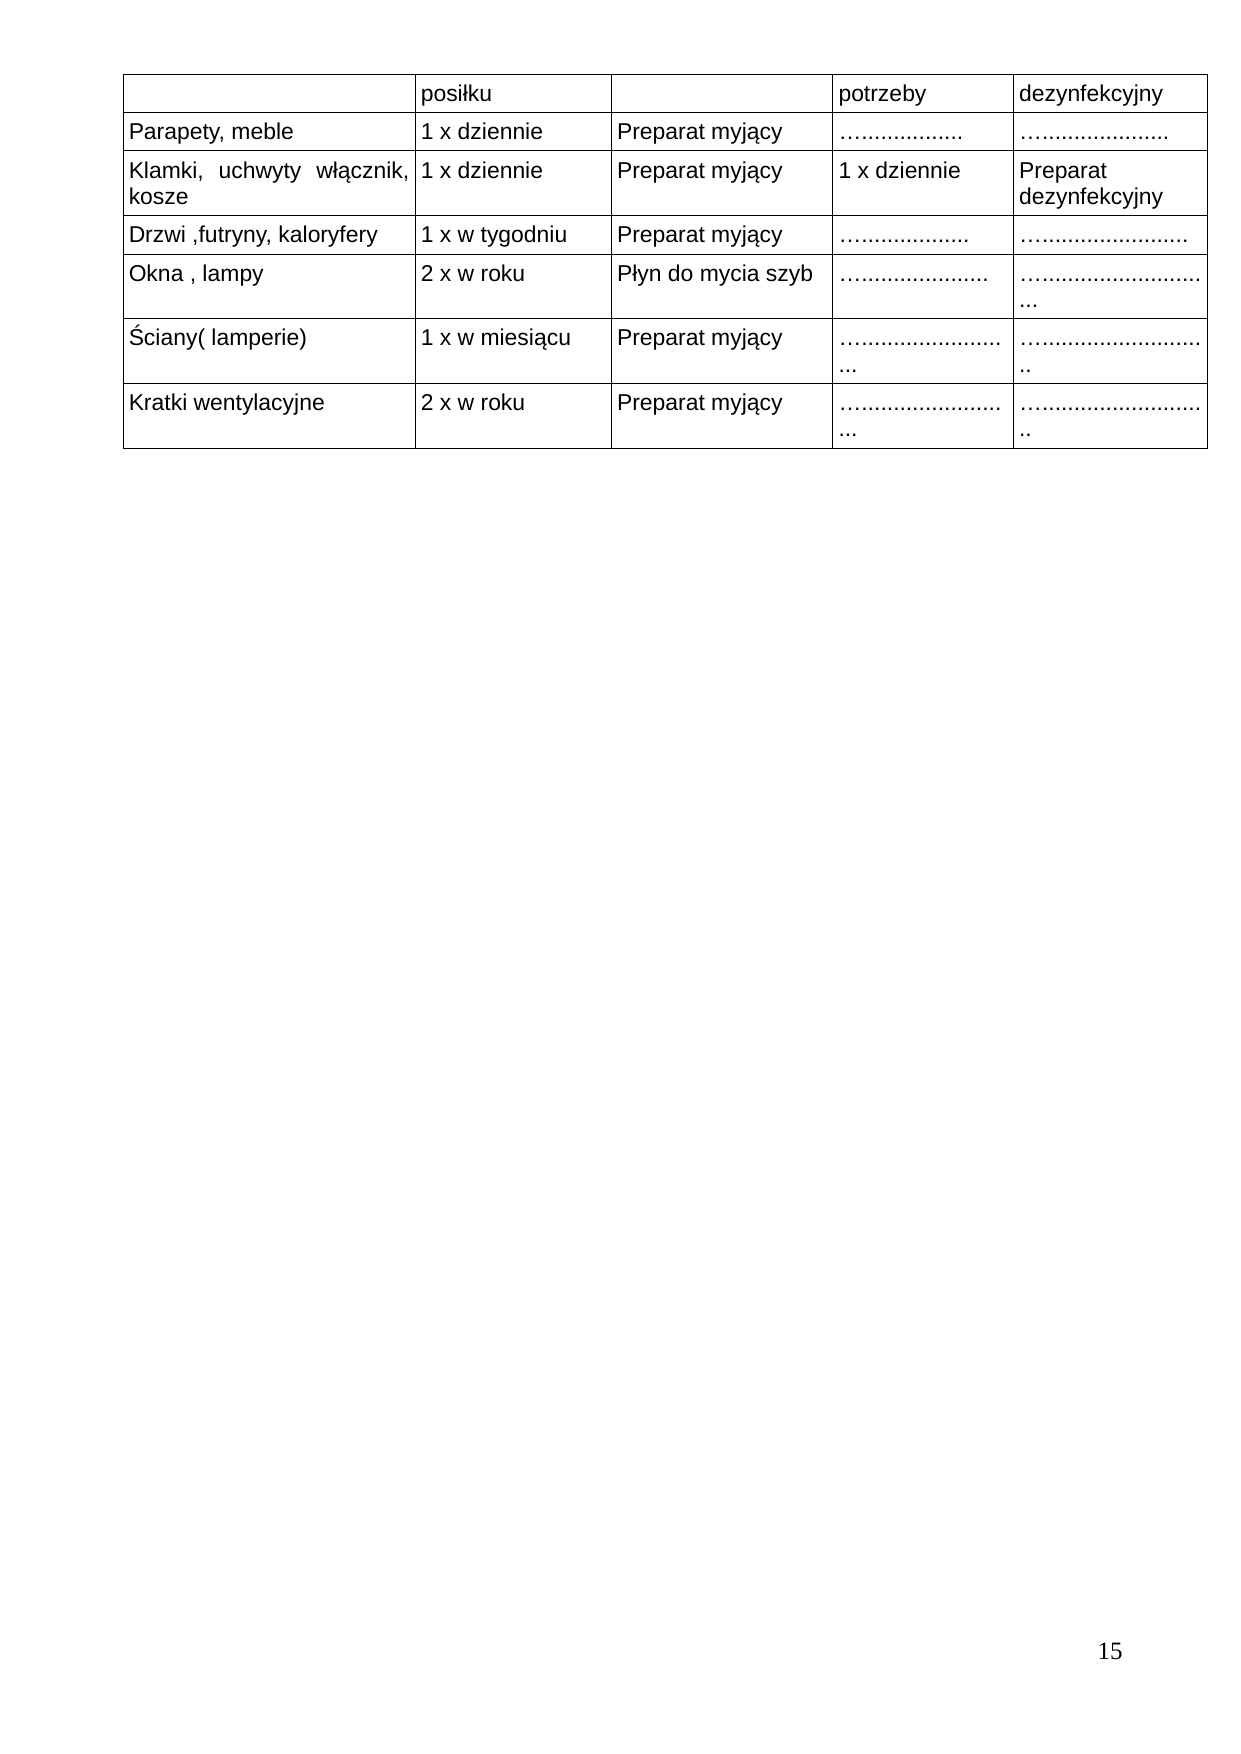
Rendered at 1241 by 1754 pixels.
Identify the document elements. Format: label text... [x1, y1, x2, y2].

table_cell Preparat dezynfekcyjny [1014, 151, 1207, 215]
table_cell 1 x dziennie [416, 113, 611, 150]
table_cell 2 x w roku [416, 255, 611, 318]
table_cell …................. [833, 216, 1013, 253]
table_cell …......................... [833, 384, 1013, 447]
table_cell …........................... [1014, 319, 1207, 383]
table_cell 1 x dziennie [833, 151, 1013, 215]
table_cell Kratki wentylacyjne [124, 384, 415, 447]
table_cell Drzwi ,futryny, kaloryfery [124, 216, 415, 253]
table_cell 1 x w tygodniu [416, 216, 611, 253]
table_cell Preparat myjący [612, 384, 832, 447]
table_cell Okna , lampy [124, 255, 415, 318]
table_cell Preparat myjący [612, 216, 832, 253]
table_cell dezynfekcyjny [1014, 75, 1207, 112]
table_cell Płyn do mycia szyb [612, 255, 832, 318]
table_cell Klamki, uchwyty włącznik, kosze [124, 151, 415, 215]
table_cell …............................ [1014, 255, 1207, 318]
table_cell 2 x w roku [416, 384, 611, 447]
table_cell …......................... [833, 319, 1013, 383]
table_cell …....................... [1014, 216, 1207, 253]
table_cell Preparat myjący [612, 319, 832, 383]
table_cell Preparat myjący [612, 113, 832, 150]
table_cell potrzeby [833, 75, 1013, 112]
table_cell Preparat myjący [612, 151, 832, 215]
table_cell Ściany( lamperie) [124, 319, 415, 383]
table_cell ….................... [833, 255, 1013, 318]
table_cell 1 x dziennie [416, 151, 611, 215]
table_cell ….................... [1014, 113, 1207, 150]
table_cell Parapety, meble [124, 113, 415, 150]
table_cell [612, 75, 832, 112]
table_cell 1 x w miesiącu [416, 319, 611, 383]
table_cell [124, 75, 415, 112]
table_cell …................ [833, 113, 1013, 150]
table_cell posiłku [416, 75, 611, 112]
table_cell …........................... [1014, 384, 1207, 447]
